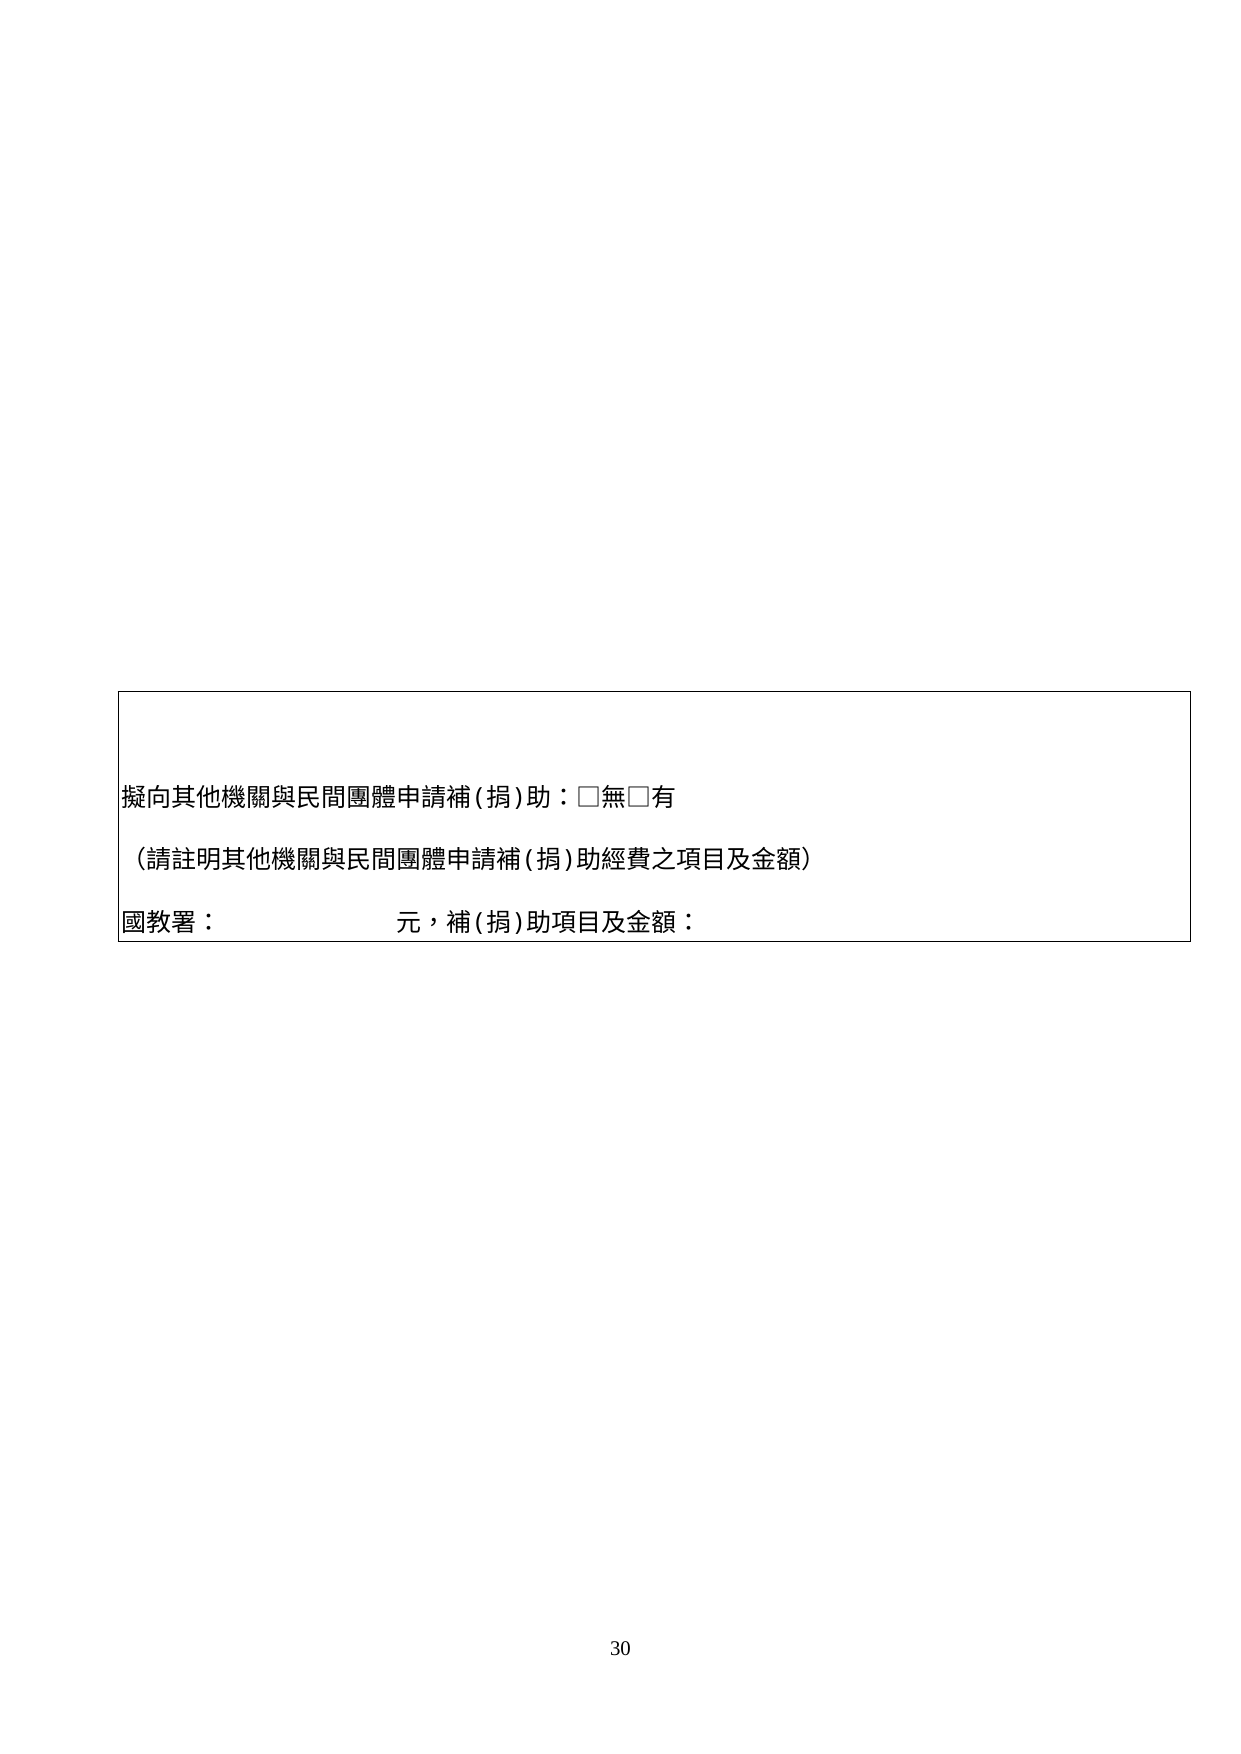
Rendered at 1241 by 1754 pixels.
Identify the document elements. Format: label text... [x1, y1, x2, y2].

table_cell 擬向其他機關與民間團體申請補(捐)助：□無□有 （請註明其他機關與民間團體申請補(捐)助經費之項目及金額） 國教署： 元，補(捐)助項目及金額： [119, 692, 1190, 941]
